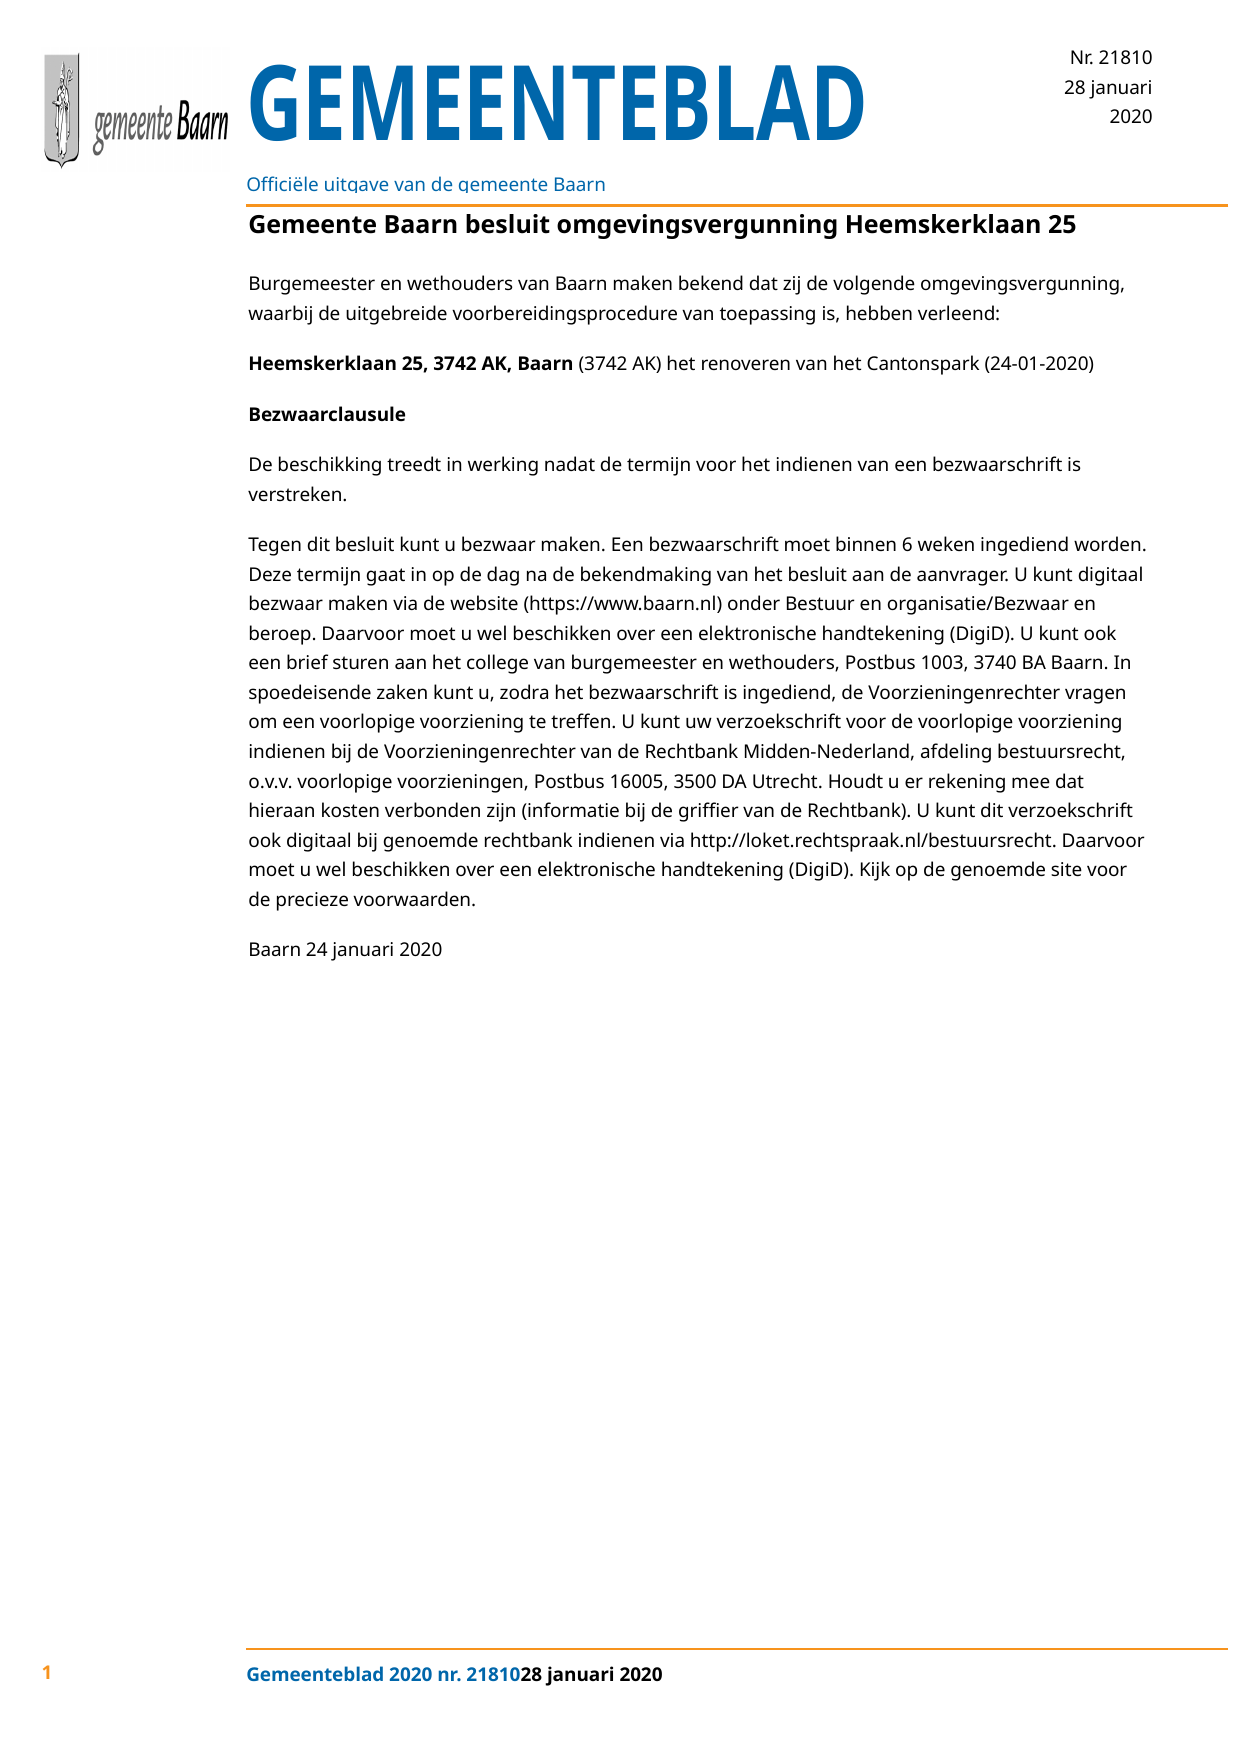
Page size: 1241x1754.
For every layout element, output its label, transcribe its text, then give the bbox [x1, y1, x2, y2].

text Gemeente Baarn besluit omgevingsvergunning Heemskerklaan 25 [248, 207, 1152, 241]
picture [41, 47, 231, 172]
text Burgemeester en wethouders van Baarn maken bekend dat zij de volgende omgevingsvergunning, waarbij de uitgebreide voorbereidingsprocedure van toepassing is, hebben verleend: [248, 270, 1152, 326]
text De beschikking treedt in werking nadat de termijn voor het indienen van een bezwaarschrift is verstreken. [248, 451, 1152, 506]
text Heemskerklaan 25, 3742 AK, Baarn (3742 AK) het renoveren van het Cantonspark (24-01-2020) [248, 350, 1152, 376]
text Baarn 24 januari 2020 [248, 937, 1152, 962]
text Bezwaarclausule [248, 401, 1152, 426]
text Tegen dit besluit kunt u bezwaar maken. Een bezwaarschrift moet binnen 6 weken ingediend worden. Deze termijn gaat in op de dag na de bekendmaking van het besluit aan de aanvrager. U kunt digitaal bezwaar maken via de website (https://www.baarn.nl) onder Bestuur en organisatie/Bezwaar en beroep. Daarvoor moet u wel beschikken over een elektronische handtekening (DigiD). U kunt ook een brief sturen aan het college van burgemeester en wethouders, Postbus 1003, 3740 BA Baarn. In spoedeisende zaken kunt u, zodra het bezwaarschrift is ingediend, de Voorzieningenrechter vragen om een voorlopige voorziening te treffen. U kunt uw verzoekschrift voor de voorlopige voorziening indienen bij de Voorzieningenrechter van de Rechtbank Midden-Nederland, afdeling bestuursrecht, o.v.v. voorlopige voorzieningen, Postbus 16005, 3500 DA Utrecht. Houdt u er rekening mee dat hieraan kosten verbonden zijn (informatie bij de griffier van de Rechtbank). U kunt dit verzoekschrift ook digitaal bij genoemde rechtbank indienen via http://loket.rechtspraak.nl/bestuursrecht. Daarvoor moet u wel beschikken over een elektronische handtekening (DigiD). Kijk op de genoemde site voor de precieze voorwaarden. [248, 531, 1152, 912]
